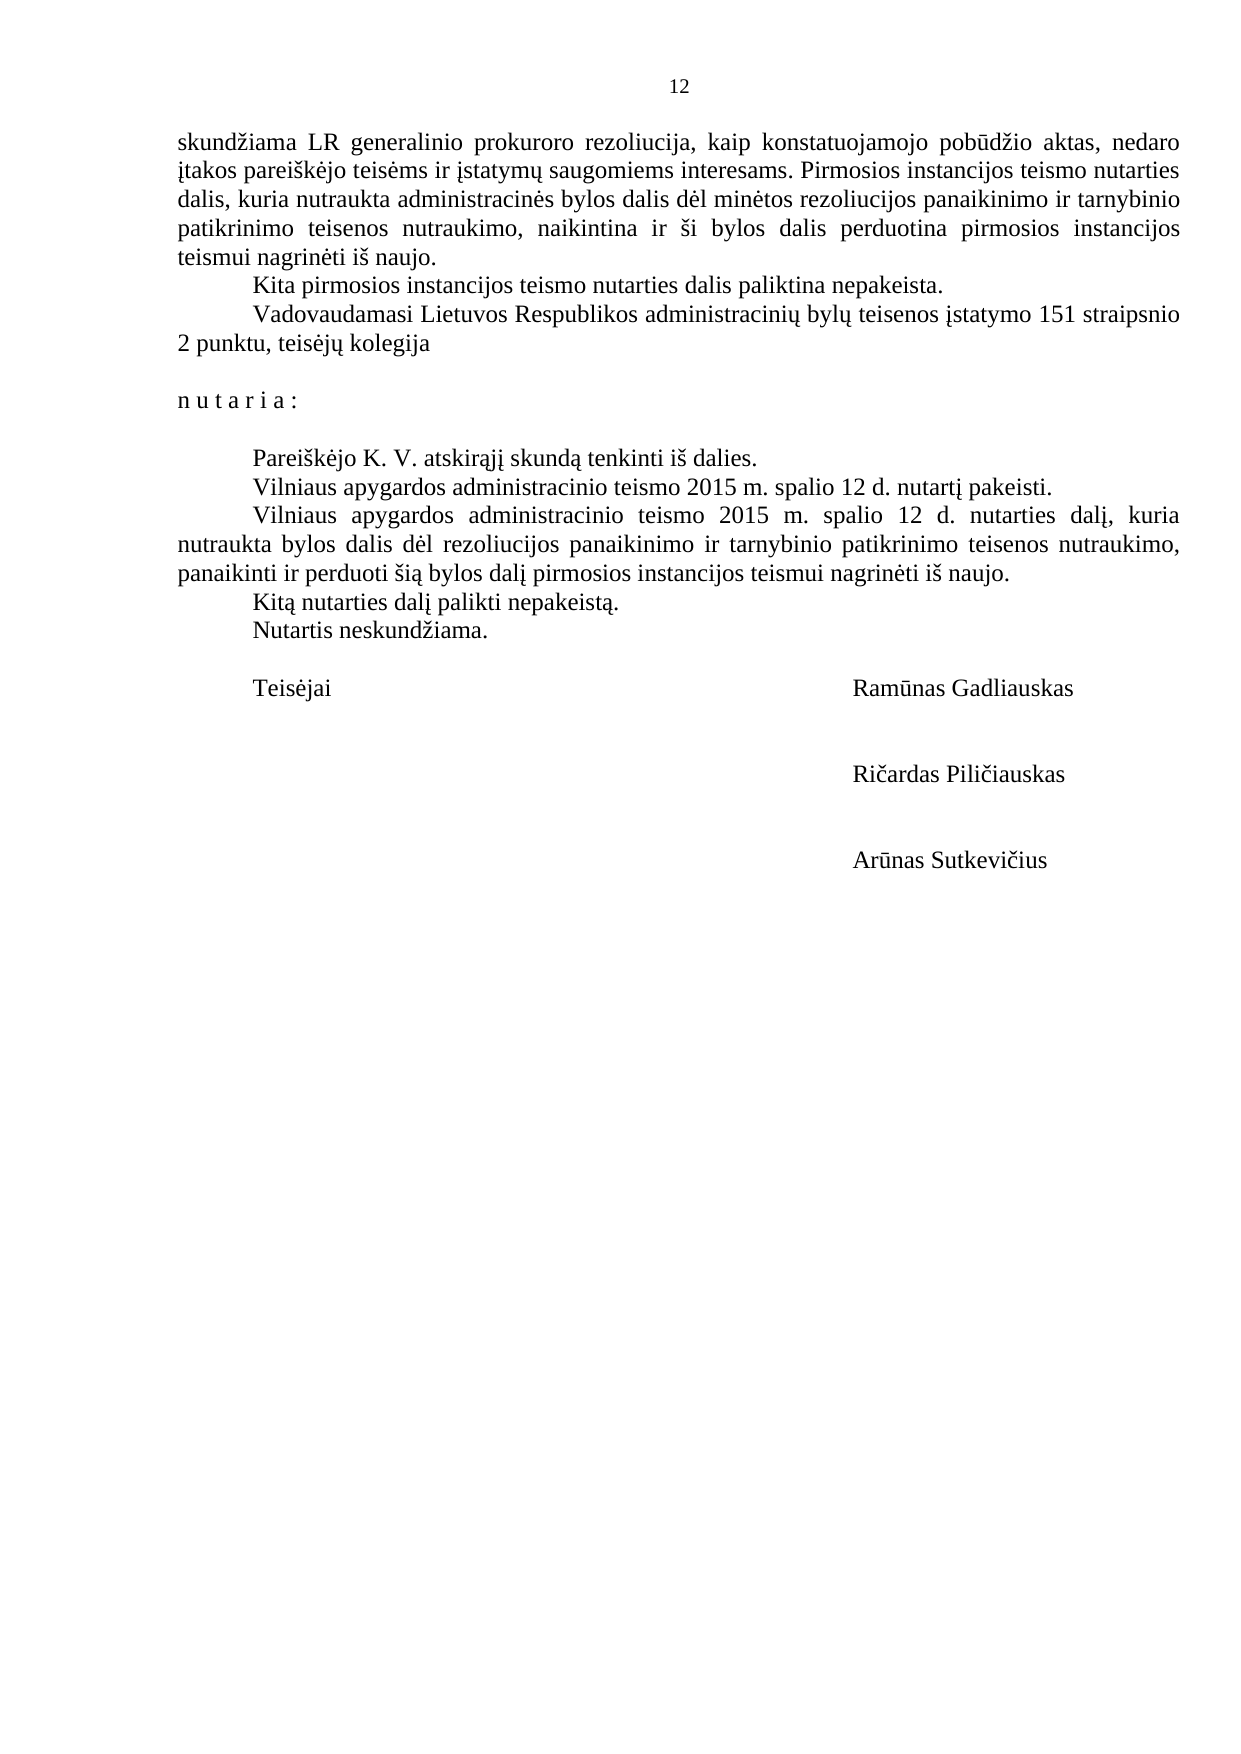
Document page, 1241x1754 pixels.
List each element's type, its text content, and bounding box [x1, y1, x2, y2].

text Vilniaus apygardos administracinio teismo 2015 m. spalio 12 d. nutartį pakeisti. [177, 472, 1181, 500]
text Ričardas Piličiauskas [177, 759, 1181, 788]
text Kita pirmosios instancijos teismo nutarties dalis paliktina nepakeista. [177, 270, 1181, 299]
text skundžiama LR generalinio prokuroro rezoliucija, kaip konstatuojamojo pobūdžio aktas, nedaro įtakos pareiškėjo teisėms ir įstatymų saugomiems interesams. Pirmosios instancijos teismo nutarties dalis, kuria nutraukta administracinės bylos dalis dėl minėtos rezoliucijos panaikinimo ir tarnybinio patikrinimo teisenos nutraukimo, naikintina ir ši bylos dalis perduotina pirmosios instancijos teismui nagrinėti iš naujo. [177, 127, 1181, 270]
text Nutartis neskundžiama. [177, 615, 1181, 644]
text Teisėjai Ramūnas Gadliauskas [177, 673, 1181, 702]
text Vilniaus apygardos administracinio teismo 2015 m. spalio 12 d. nutarties dalį, kuria nutraukta bylos dalis dėl rezoliucijos panaikinimo ir tarnybinio patikrinimo teisenos nutraukimo, panaikinti ir perduoti šią bylos dalį pirmosios instancijos teismui nagrinėti iš naujo. [177, 500, 1181, 587]
text Vadovaudamasi Lietuvos Respublikos administracinių bylų teisenos įstatymo 151 straipsnio 2 punktu, teisėjų kolegija [177, 299, 1181, 357]
text n u t a r i a : [177, 385, 1181, 414]
text Pareiškėjo K. V. atskirąjį skundą tenkinti iš dalies. [177, 443, 1181, 472]
text Arūnas Sutkevičius [177, 845, 1181, 874]
text Kitą nutarties dalį palikti nepakeistą. [177, 587, 1181, 615]
